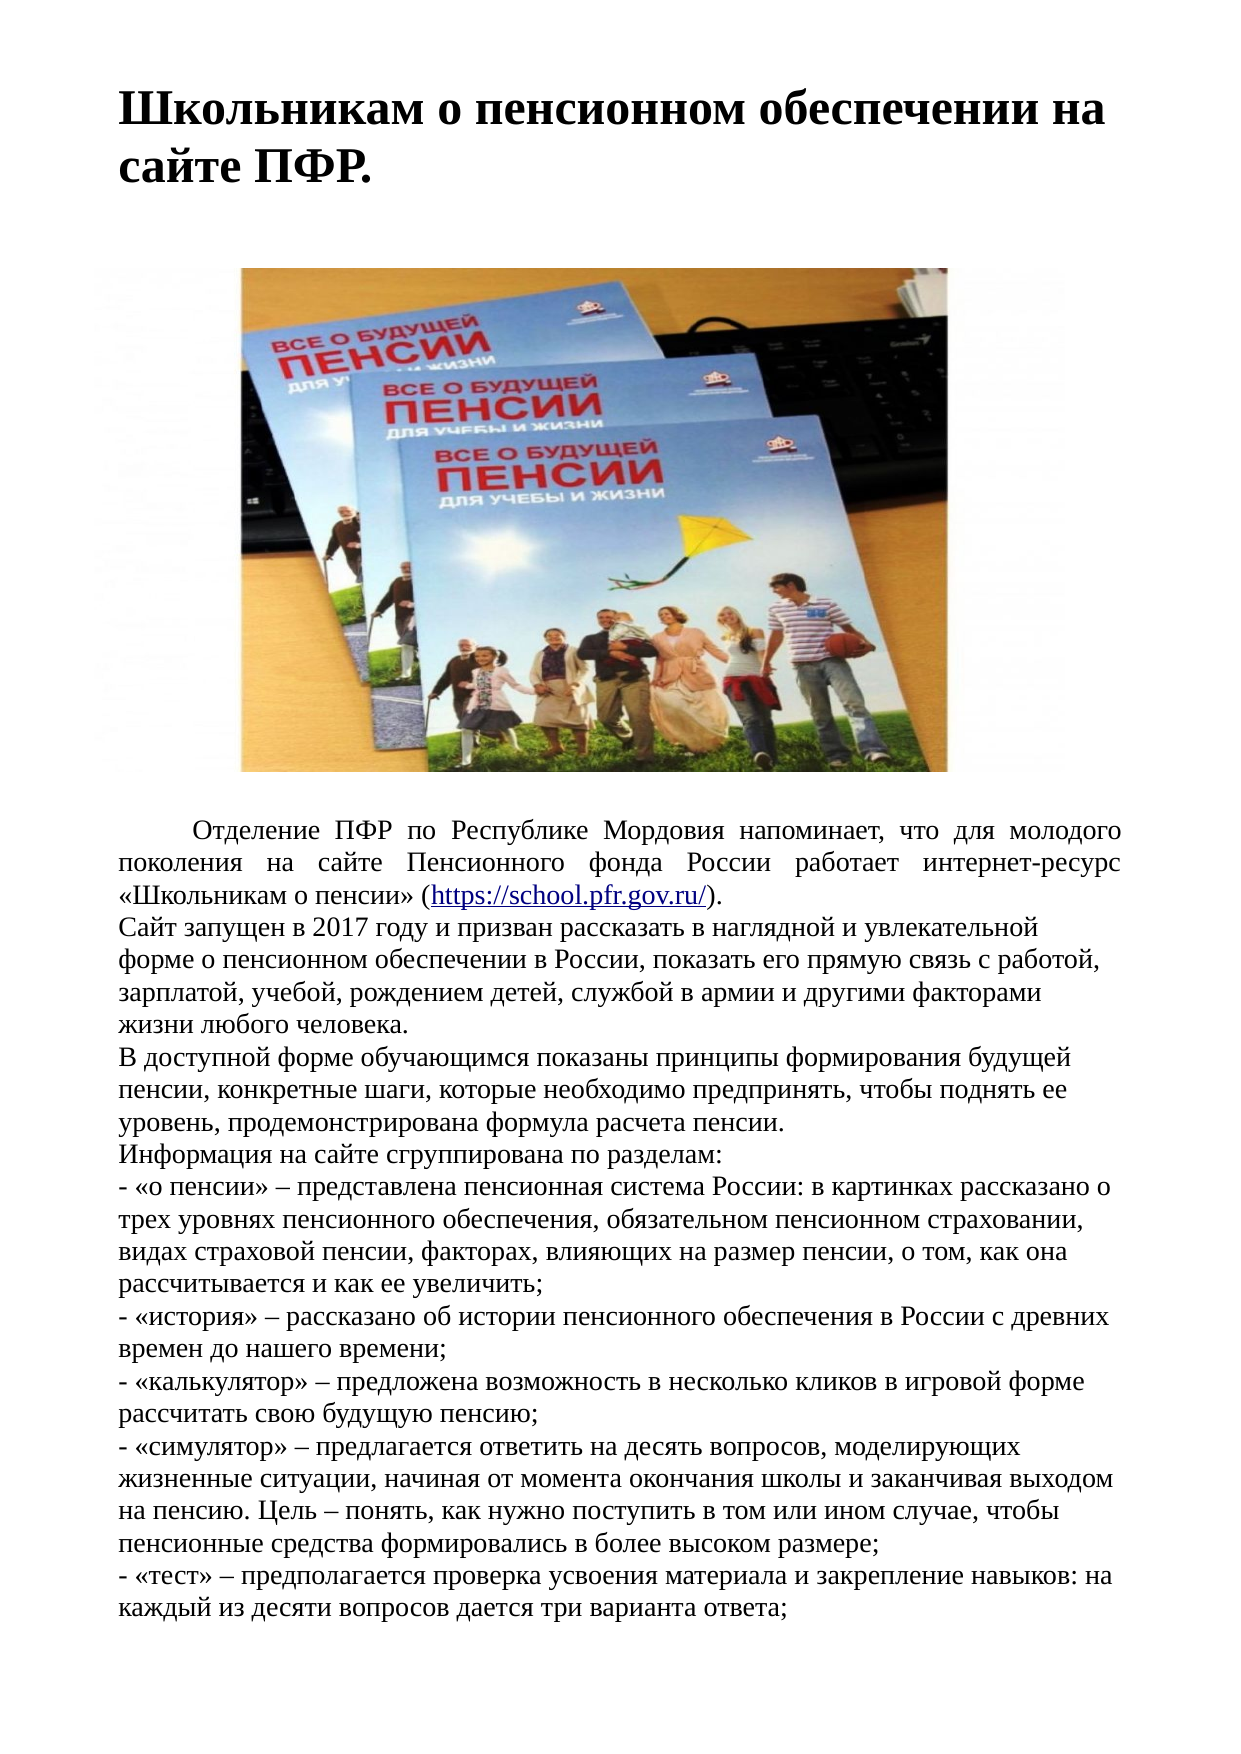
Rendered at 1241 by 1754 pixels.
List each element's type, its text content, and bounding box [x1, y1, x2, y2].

text - «тест» – предполагается проверка усвоения материала и закрепление навыков: на каждый из десяти вопросов дается три варианта ответа; [118, 1558, 1122, 1623]
picture [94, 268, 1065, 772]
subtitle Школьникам о пенсионном обеспечении на сайте ПФР. [118, 78, 1122, 193]
text Сайт запущен в 2017 году и призван рассказать в наглядной и увлекательной форме о пенсионном обеспечении в России, показать его прямую связь с работой, зарплатой, учебой, рождением детей, службой в армии и другими факторами жизни любого человека. [118, 910, 1122, 1040]
text - «симулятор» – предлагается ответить на десять вопросов, моделирующих жизненные ситуации, начиная от момента окончания школы и заканчивая выходом на пенсию. Цель – понять, как нужно поступить в том или ином случае, чтобы пенсионные средства формировались в более высоком размере; [118, 1428, 1122, 1558]
text В доступной форме обучающимся показаны принципы формирования будущей пенсии, конкретные шаги, которые необходимо предпринять, чтобы поднять ее уровень, продемонстрирована формула расчета пенсии. [118, 1040, 1122, 1137]
text Отделение ПФР по Республике Мордовия напоминает, что для молодого поколения на сайте Пенсионного фонда России работает интернет-ресурс «Школьникам о пенсии» (https://school.pfr.gov.ru/). [118, 813, 1122, 910]
text Информация на сайте сгруппирована по разделам: [118, 1137, 1122, 1169]
text - «калькулятор» – предложена возможность в несколько кликов в игровой форме рассчитать свою будущую пенсию; [118, 1364, 1122, 1428]
text - «история» – рассказано об истории пенсионного обеспечения в России с древних времен до нашего времени; [118, 1299, 1122, 1364]
text - «о пенсии» – представлена пенсионная система России: в картинках рассказано о трех уровнях пенсионного обеспечения, обязательном пенсионном страховании, видах страховой пенсии, факторах, влияющих на размер пенсии, о том, как она рассчитывается и как ее увеличить; [118, 1169, 1122, 1299]
